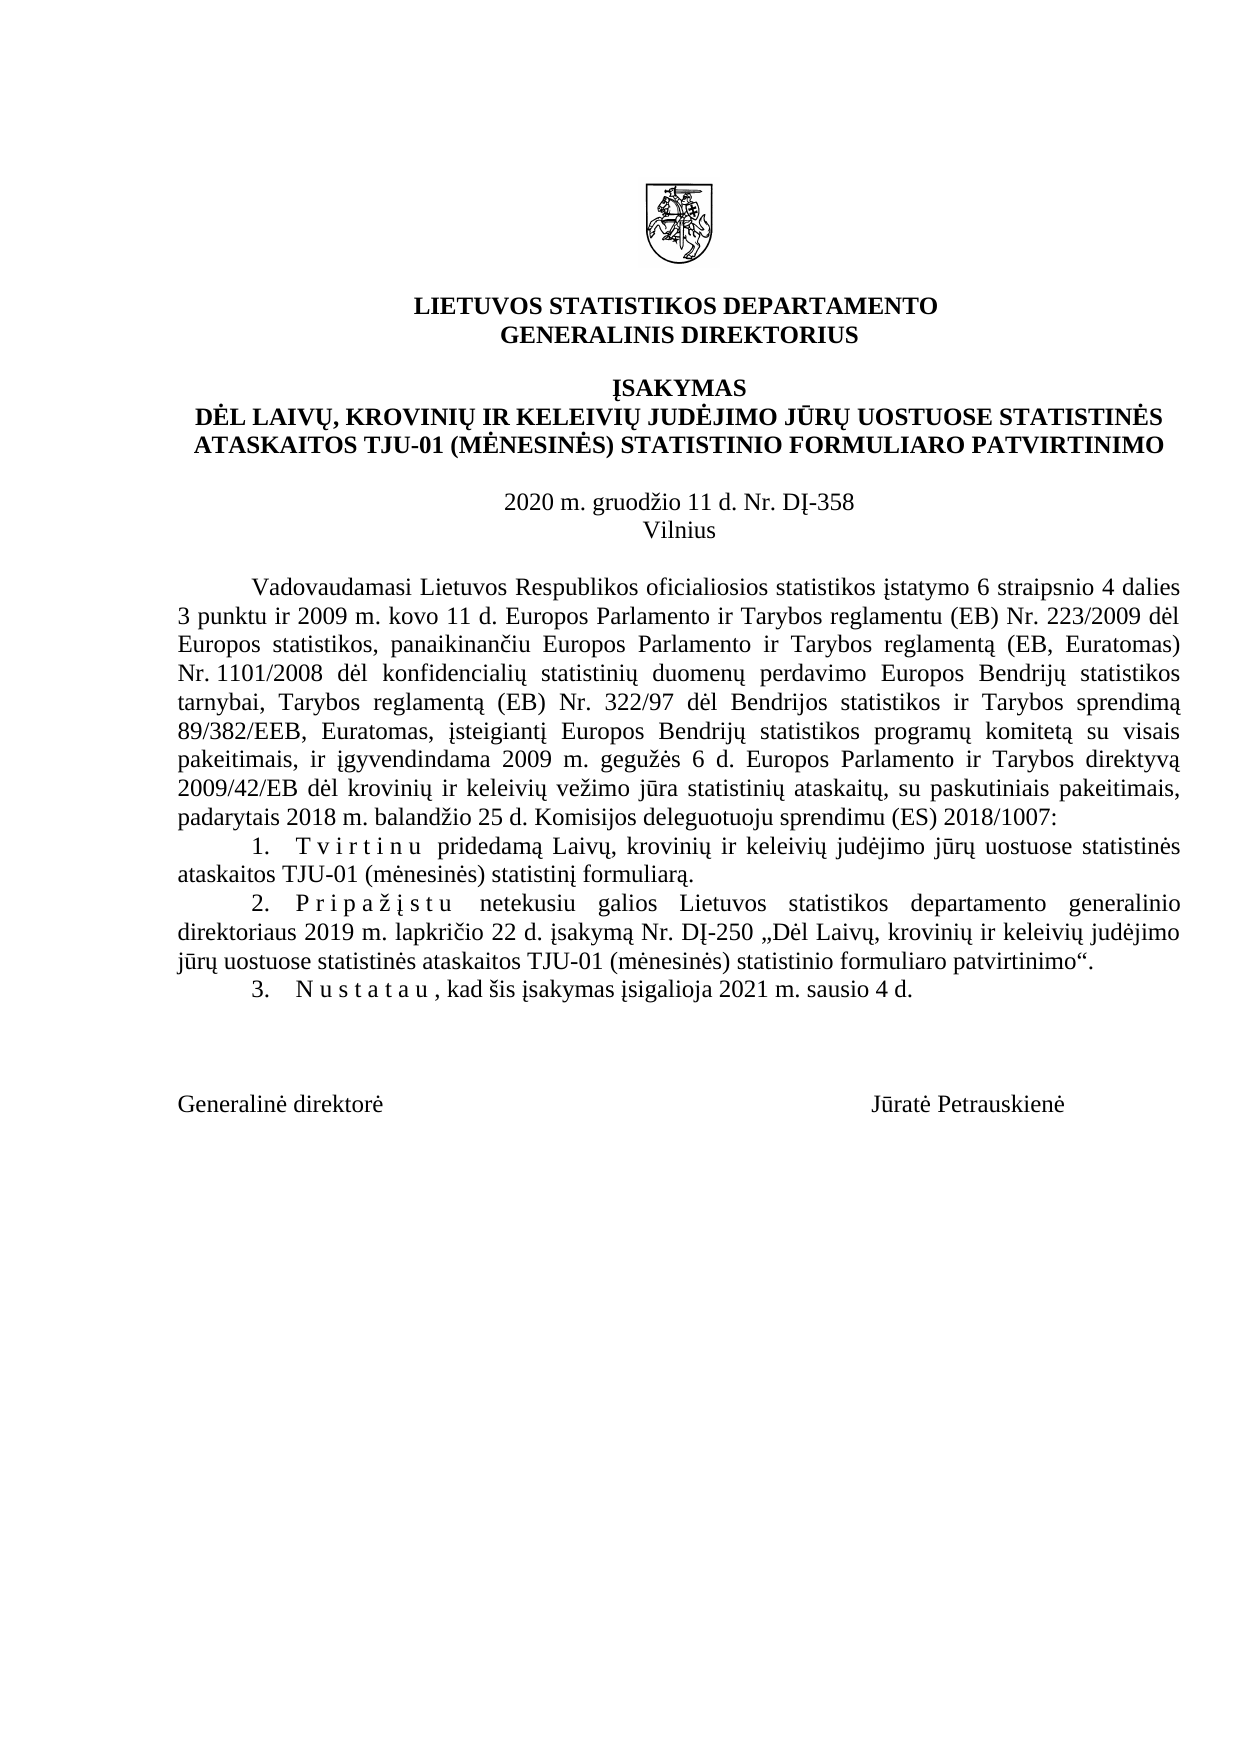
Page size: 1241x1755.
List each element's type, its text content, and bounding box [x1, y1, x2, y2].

text Vilnius [177, 516, 1181, 544]
text 2. Pripažįstu netekusiu galios Lietuvos statistikos departamento generalinio direktoriaus 2019 m. lapkričio 22 d. įsakymą Nr. DĮ-250 „Dėl Laivų, krovinių ir keleivių judėjimo jūrų uostuose statistinės ataskaitos TJU-01 (mėnesinės) statistinio formuliaro patvirtinimo“. [177, 888, 1181, 974]
text GENERALINIS DIREKTORIUS [177, 320, 1181, 349]
text 2020 m. gruodžio 11 d. Nr. DĮ-358 [177, 487, 1181, 516]
text Generalinė direktorė Jūratė Petrauskienė [177, 1089, 1181, 1118]
text ĮSAKYMAS [177, 373, 1181, 402]
text 1. Tvirtinu pridedamą Laivų, krovinių ir keleivių judėjimo jūrų uostuose statistinės ataskaitos TJU-01 (mėnesinės) statistinį formuliarą. [177, 831, 1181, 888]
text LIETUVOS STATISTIKOS DEPARTAMENTO [177, 291, 1181, 320]
text 3. Nustatau, kad šis įsakymas įsigalioja 2021 m. sausio 4 d. [177, 974, 1181, 1003]
text DĖL LAIVŲ, KROVINIŲ IR KELEIVIŲ JUDĖJIMO JŪRŲ UOSTUOSE STATISTINĖS ATASKAITOS TJU-01 (MĖNESINĖS) STATISTINIO FORMULIARO PATVIRTINIMO [177, 402, 1181, 459]
text Vadovaudamasi Lietuvos Respublikos oficialiosios statistikos įstatymo 6 straipsnio 4 dalies 3 punktu ir 2009 m. kovo 11 d. Europos Parlamento ir Tarybos reglamentu (EB) Nr. 223/2009 dėl Europos statistikos, panaikinančiu Europos Parlamento ir Tarybos reglamentą (EB, Euratomas) Nr. 1101/2008 dėl konfidencialių statistinių duomenų perdavimo Europos Bendrijų statistikos tarnybai, Tarybos reglamentą (EB) Nr. 322/97 dėl Bendrijos statistikos ir Tarybos sprendimą 89/382/EEB, Euratomas, įsteigiantį Europos Bendrijų statistikos programų komitetą su visais pakeitimais, ir įgyvendindama 2009 m. gegužės 6 d. Europos Parlamento ir Tarybos direktyvą 2009/42/EB dėl krovinių ir keleivių vežimo jūra statistinių ataskaitų, su paskutiniais pakeitimais, padarytais 2018 m. balandžio 25 d. Komisijos deleguotuoju sprendimu (ES) 2018/1007: [177, 572, 1181, 831]
